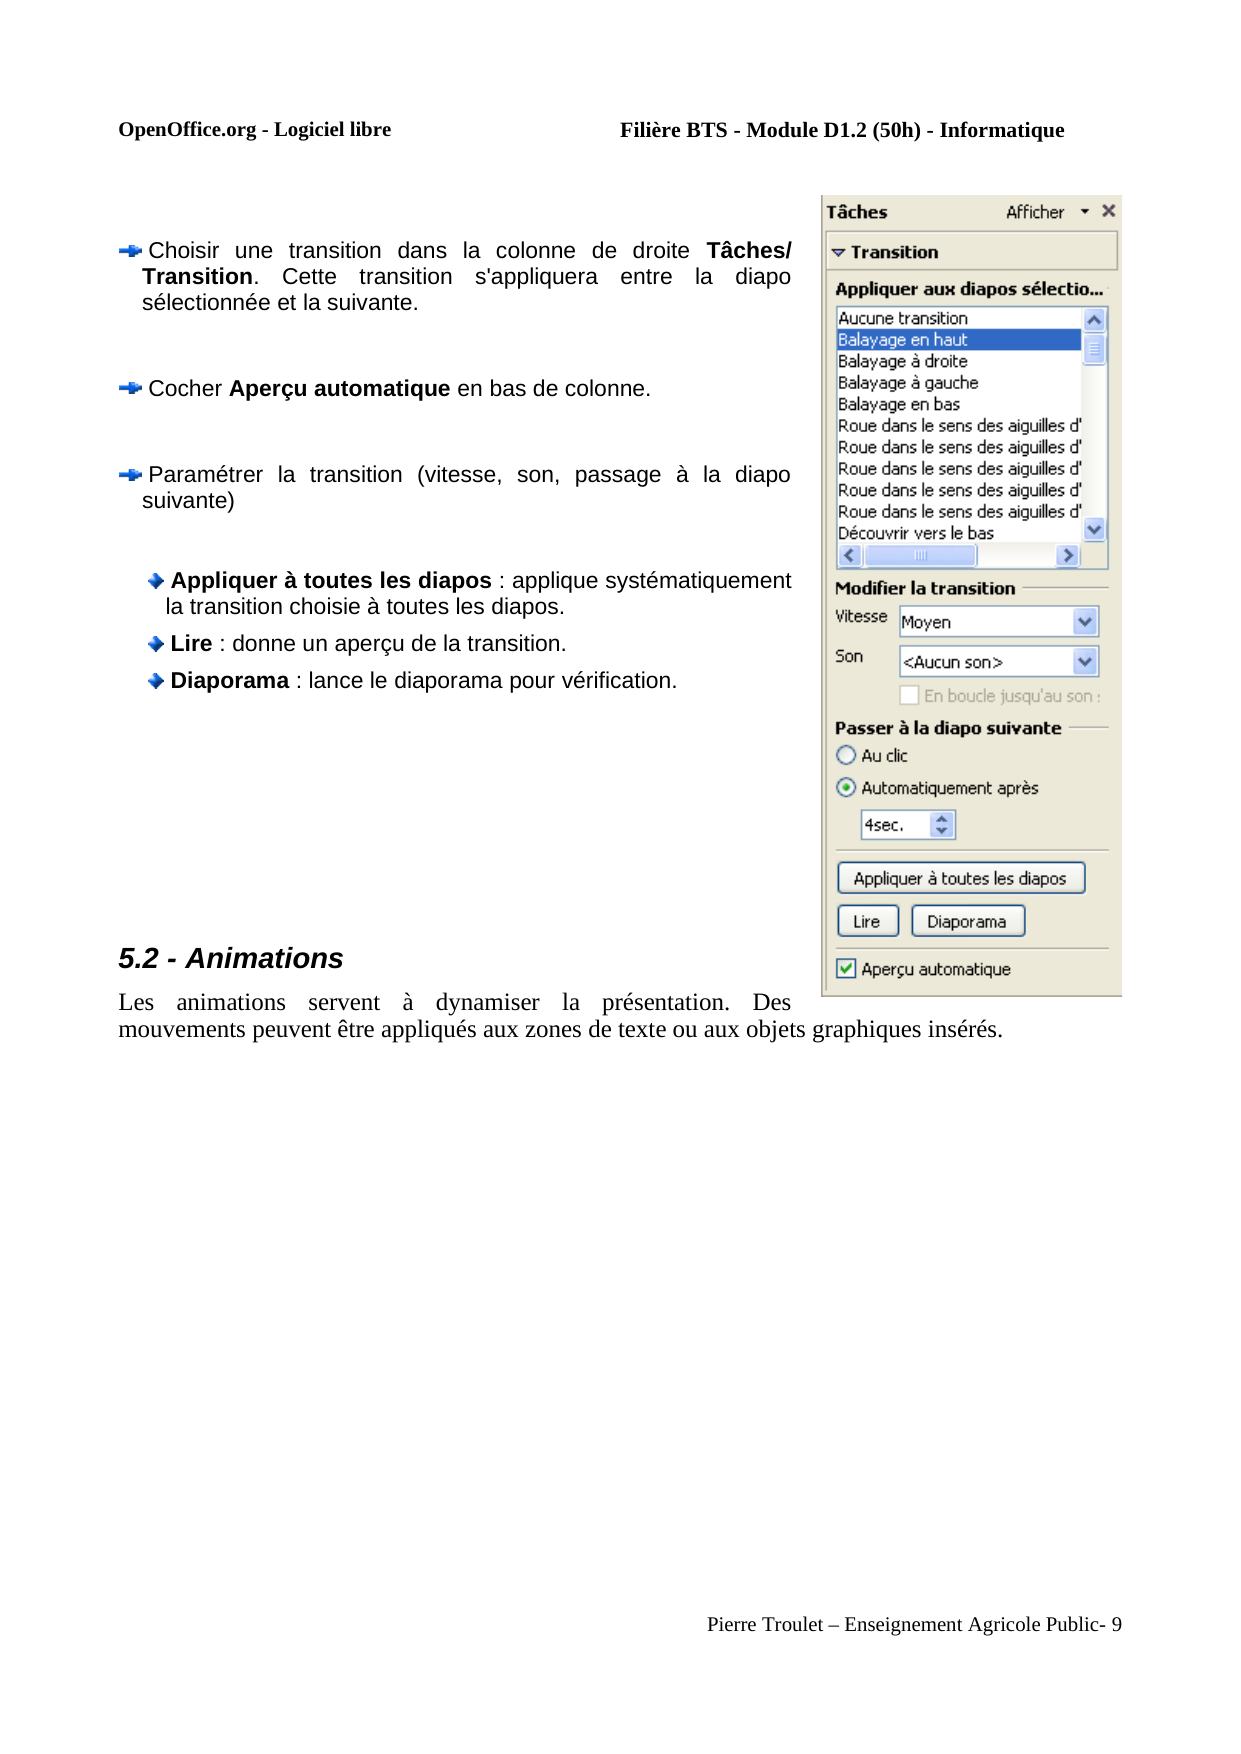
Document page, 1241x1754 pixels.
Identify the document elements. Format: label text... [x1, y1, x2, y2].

list Diaporama : lance le diaporama pour vérification. [148, 668, 821, 694]
picture [148, 636, 164, 652]
list Lire : donne un aperçu de la transition. [148, 631, 821, 656]
picture [119, 469, 142, 481]
subtitle Animations [118, 942, 821, 975]
picture [119, 382, 142, 394]
picture [821, 195, 1123, 997]
list Cocher Aperçu automatique en bas de colonne. [118, 376, 821, 401]
list Choisir une transition dans la colonne de droite Tâches/ Transition. Cette transition s'appliquera entre la diapo sélectionnée et la suivante. [118, 238, 821, 315]
picture [148, 673, 164, 689]
text Les animations servent à dynamiser la présentation. Des mouvements peuvent être appliqués aux zones de texte ou aux objets graphiques insérés. [118, 988, 1122, 1043]
picture [119, 245, 142, 257]
picture [148, 573, 164, 589]
list Appliquer à toutes les diapos : applique systématiquement la transition choisie à toutes les diapos. [148, 568, 821, 619]
list Paramétrer la transition (vitesse, son, passage à la diapo suivante) [118, 462, 821, 513]
